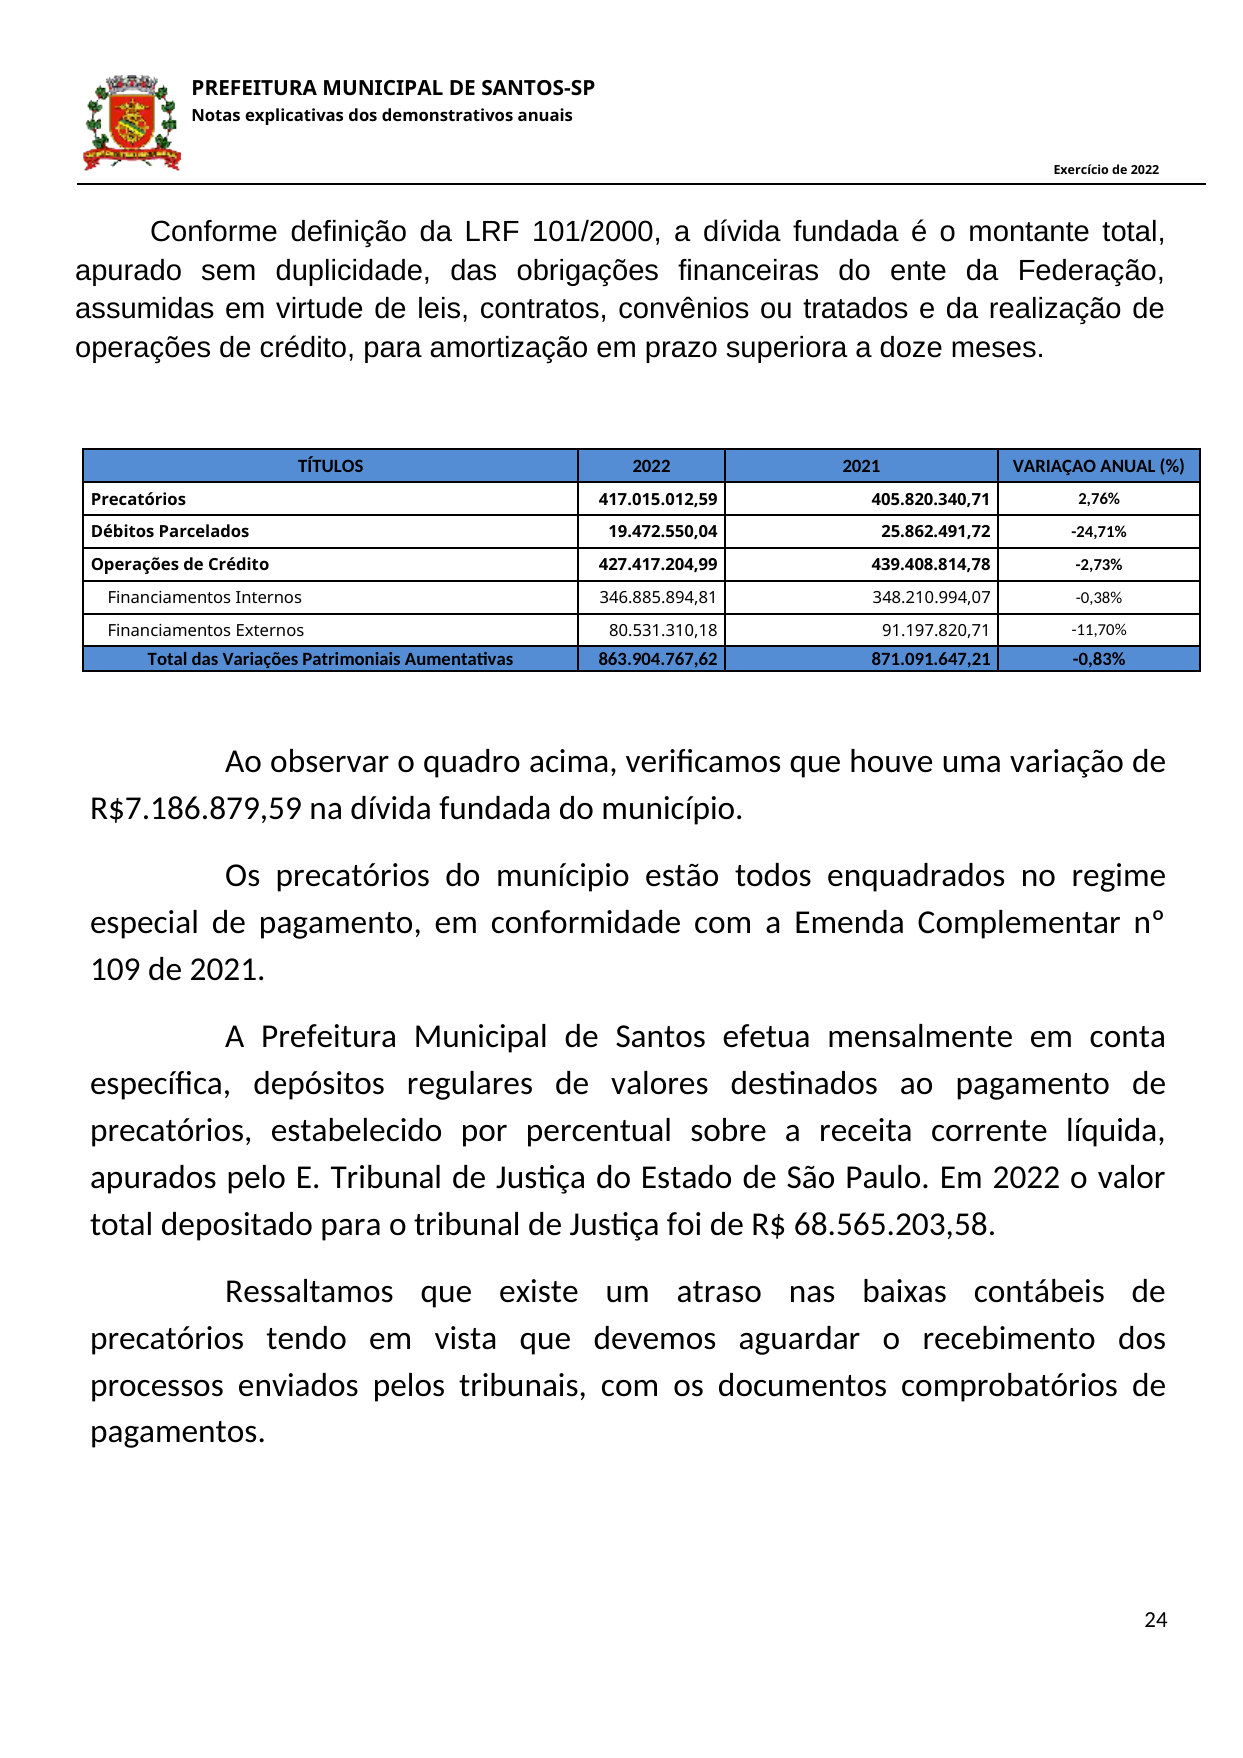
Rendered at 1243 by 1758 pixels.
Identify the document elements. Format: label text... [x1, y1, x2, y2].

table_cell 348.210.994,07 [726, 582, 997, 612]
table_header 2022 [579, 450, 724, 481]
table_cell 427.417.204,99 [579, 549, 724, 579]
table_cell Débitos Parcelados [84, 516, 577, 547]
text Ressaltamos que existe um atraso nas baixas contábeis de precatórios tendo em vista que devemos aguardar o recebimento dos processos enviados pelos tribunais, com os documentos comprobatórios de pagamentos. [90, 1270, 1167, 1451]
table_cell Operações de Crédito [84, 549, 577, 579]
table_cell 863.904.767,62 [579, 647, 724, 670]
text Ao observar o quadro acima, verificamos que houve uma variação de R$7.186.879,59 na dívida fundada do município. [90, 740, 1167, 827]
table_cell 2,76% [999, 483, 1199, 514]
table_cell -2,73% [999, 549, 1199, 579]
table_cell 80.531.310,18 [579, 615, 724, 645]
table_cell 405.820.340,71 [726, 483, 997, 514]
text Os precatórios do munícipio estão todos enquadrados no regime especial de pagamento, em conformidade com a Emenda Complementar nº 109 de 2021. [90, 854, 1167, 988]
table_cell Precatórios [84, 483, 577, 514]
table_cell -0,38% [999, 582, 1199, 612]
table_cell 417.015.012,59 [579, 483, 724, 514]
table_cell 439.408.814,78 [726, 549, 997, 579]
table_cell Financiamentos Internos [84, 582, 577, 612]
table_cell 346.885.894,81 [579, 582, 724, 612]
table_cell -0,83% [999, 647, 1199, 670]
table_cell Financiamentos Externos [84, 615, 577, 645]
table_header VARIAÇAO ANUAL (%) [999, 450, 1199, 481]
table_header 2021 [726, 450, 997, 481]
table_cell -24,71% [999, 516, 1199, 547]
text Conforme definição da LRF 101/2000, a dívida fundada é o montante total, apurado sem duplicidade, das obrigações financeiras do ente da Federação, assumidas em virtude de leis, contratos, convênios ou tratados e da realização de operações de crédito, para amortização em prazo superiora a doze meses. [75, 214, 1167, 363]
table_cell 25.862.491,72 [726, 516, 997, 547]
table_cell 91.197.820,71 [726, 615, 997, 645]
text A Prefeitura Municipal de Santos efetua mensalmente em conta específica, depósitos regulares de valores destinados ao pagamento de precatórios, estabelecido por percentual sobre a receita corrente líquida, apurados pelo E. Tribunal de Justiça do Estado de São Paulo. Em 2022 o valor total depositado para o tribunal de Justiça foi de R$ 68.565.203,58. [90, 1015, 1167, 1243]
table_cell 871.091.647,21 [726, 647, 997, 670]
table_cell Total das Variações Patrimoniais Aumentativas [84, 647, 577, 670]
table_cell 19.472.550,04 [579, 516, 724, 547]
table_cell -11,70% [999, 615, 1199, 645]
table_header TÍTULOS [84, 450, 577, 481]
